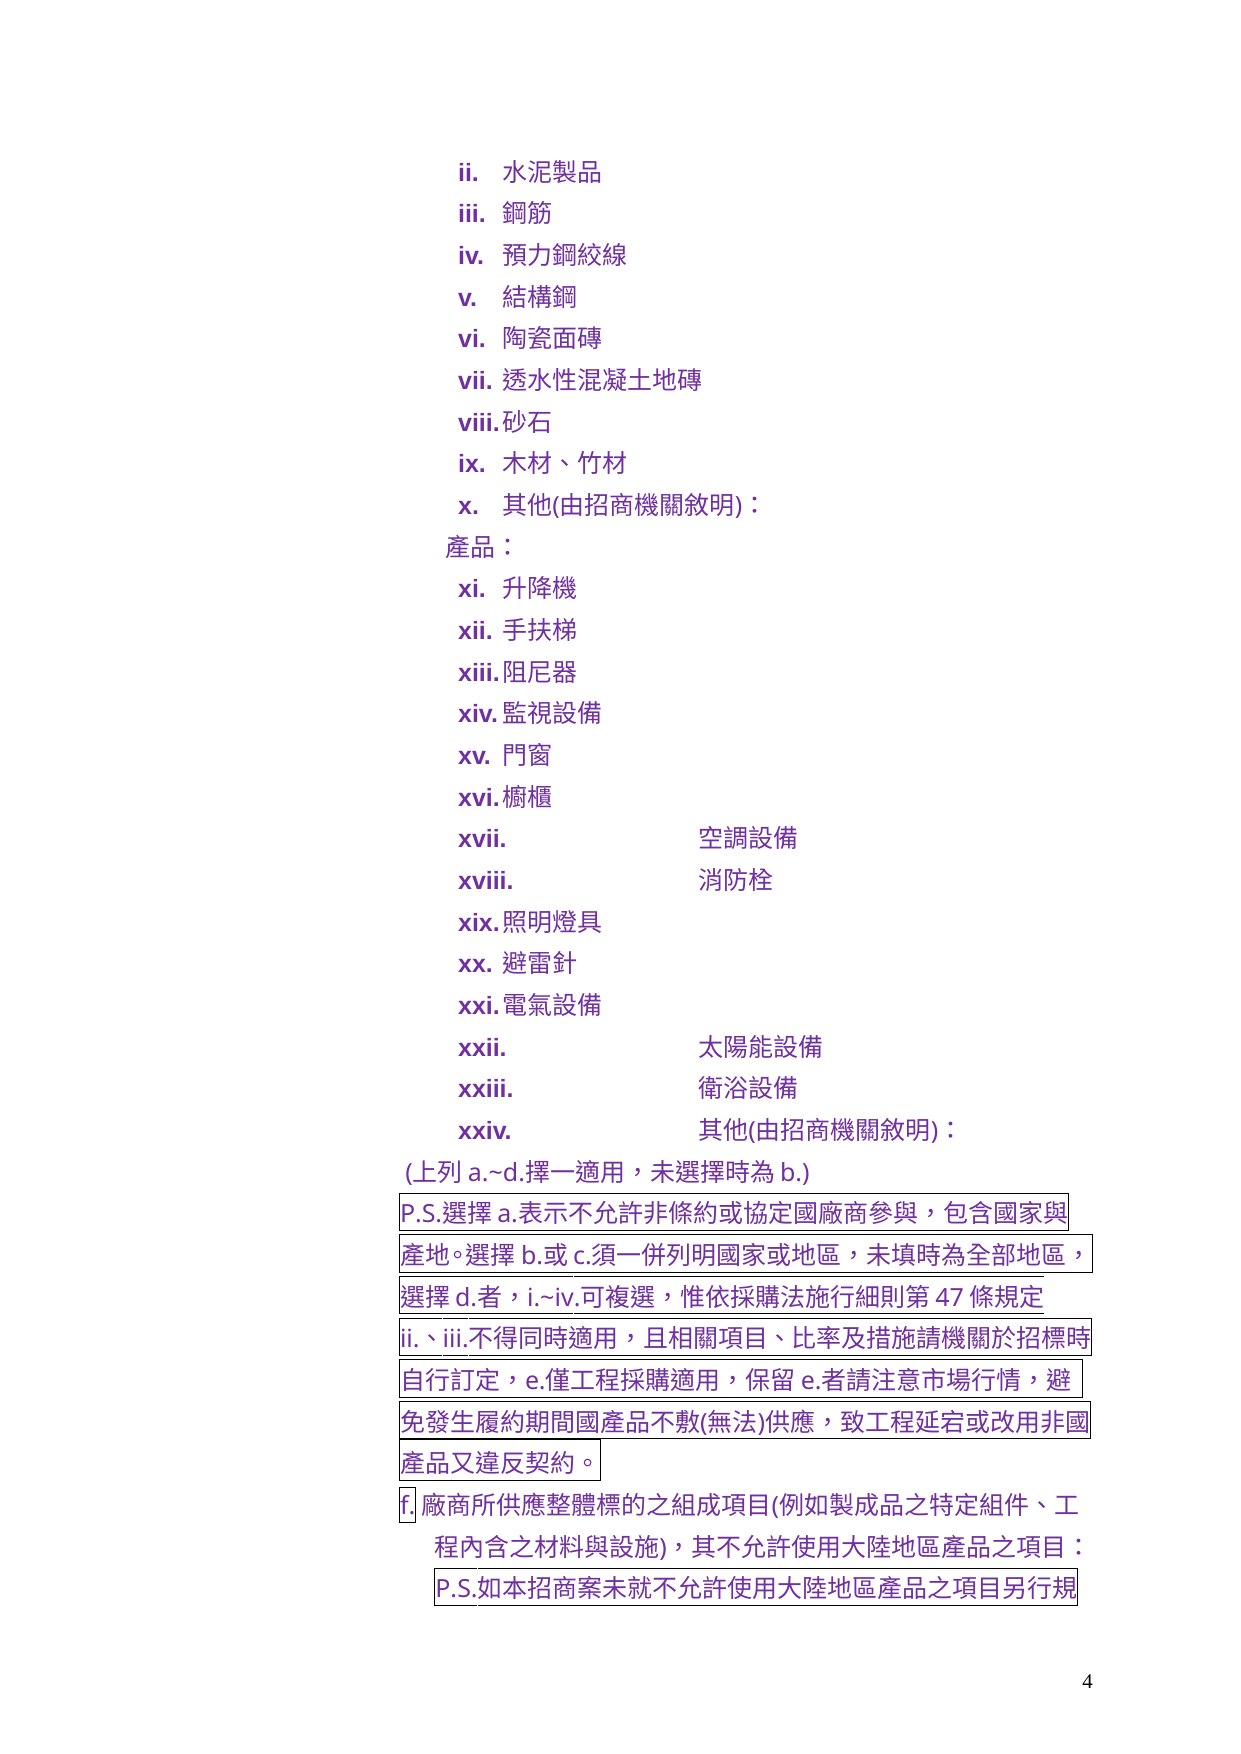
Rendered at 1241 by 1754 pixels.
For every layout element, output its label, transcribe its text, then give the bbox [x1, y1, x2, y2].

text ii.、iii.不得同時適用，且相關項目、比率及措施請機關於招標時 [400, 1319, 1091, 1355]
subtitle 廠商所供應整體標的之組成項目(例如製成品之特定組件、工程內含之材料與設施)，其不允許使用大陸地區產品之項目：P.S.如本招商案未就不允許使用大陸地區產品之項目另行規 [399, 1481, 1092, 1606]
subtitle 透水性混凝土地磚 [458, 356, 1092, 398]
subtitle 空調設備 [458, 814, 1092, 856]
subtitle 櫥櫃 [458, 773, 1092, 814]
subtitle 阻尼器 [458, 648, 1092, 689]
subtitle 衛浴設備 [458, 1064, 1092, 1106]
subtitle 水泥製品 [458, 148, 1092, 189]
subtitle 監視設備 [458, 689, 1092, 731]
subtitle 結構鋼 [458, 273, 1092, 314]
subtitle 其他(由招商機關敘明)： [458, 481, 1092, 523]
text 自行訂定，e.僅工程採購適用，保留e.者請注意市場行情，避免發生履約期間國產品不敷(無法)供應，致工程延宕或改用非國產品又違反契約。 [399, 1356, 1092, 1481]
subtitle 門窗 [458, 731, 1092, 773]
subtitle 砂石 [458, 398, 1092, 439]
subtitle 鋼筋 [458, 189, 1092, 231]
subtitle 手扶梯 [458, 606, 1092, 648]
subtitle 陶瓷面磚 [458, 314, 1092, 356]
subtitle 太陽能設備 [458, 1023, 1092, 1064]
subtitle 產品： [445, 523, 1092, 564]
subtitle 其他(由招商機關敘明)： [458, 1106, 1092, 1148]
subtitle 避雷針 [458, 939, 1092, 981]
subtitle 電氣設備 [458, 981, 1092, 1023]
subtitle 照明燈具 [458, 898, 1092, 939]
subtitle 升降機 [458, 564, 1092, 606]
subtitle 消防栓 [458, 856, 1092, 898]
text (上列a.~d.擇一適用，未選擇時為b.) [399, 1148, 1092, 1189]
text P.S.選擇a.表示不允許非條約或協定國廠商參與，包含國家與 [399, 1189, 1092, 1234]
subtitle 預力鋼絞線 [458, 231, 1092, 273]
subtitle 木材、竹材 [458, 439, 1092, 481]
text 產地。選擇b.或c.須一併列明國家或地區，未填時為全部地區， [400, 1235, 1092, 1272]
text 選擇d.者，i.~iv.可複選，惟依採購法施行細則第47條規定 [399, 1273, 1092, 1318]
